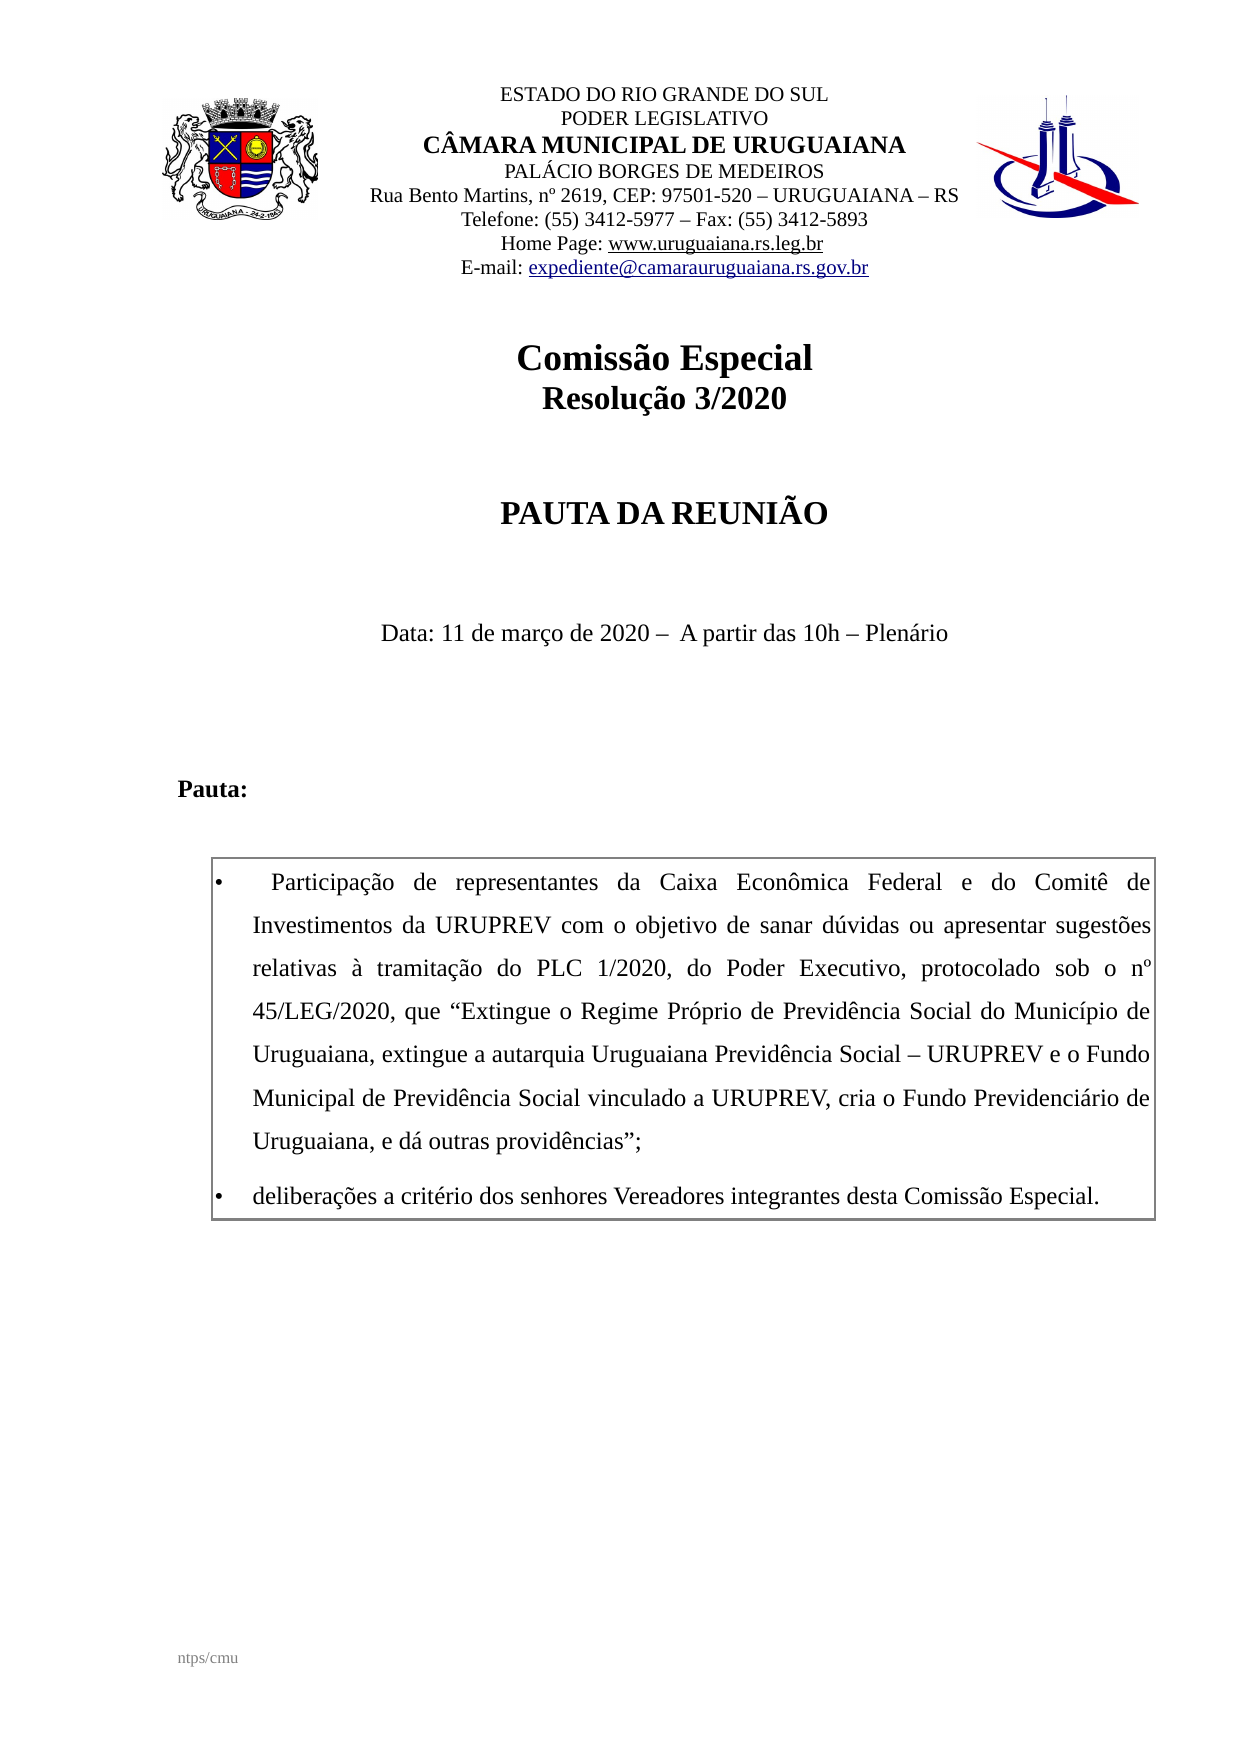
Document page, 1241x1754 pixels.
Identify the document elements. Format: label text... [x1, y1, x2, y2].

picture [976, 95, 1139, 218]
text Pauta: [177, 774, 1152, 803]
text Data: 11 de março de 2020 – A partir das 10h – Plenário [177, 618, 1152, 647]
text PAUTA DA REUNIÃO [177, 493, 1152, 532]
text Comissão Especial [177, 335, 1152, 378]
picture [162, 98, 318, 220]
list deliberações a critério dos senhores Vereadores integrantes desta Comissão Especial. [213, 1171, 1154, 1218]
list Participação de representantes da Caixa Econômica Federal e do Comitê de Investimentos da URUPREV com o objetivo de sanar dúvidas ou apresentar sugestões relativas à tramitação do PLC 1/2020, do Poder Executivo, protocolado sob o nº 45/LEG/2020, que “Extingue o Regime Próprio de Previdência Social do Município de Uruguaiana, extingue a autarquia Uruguaiana Previdência Social – URUPREV e o Fundo Municipal de Previdência Social vinculado a URUPREV, cria o Fundo Previdenciário de Uruguaiana, e dá outras providências”; [213, 859, 1154, 1154]
text Resolução 3/2020 [177, 378, 1152, 417]
